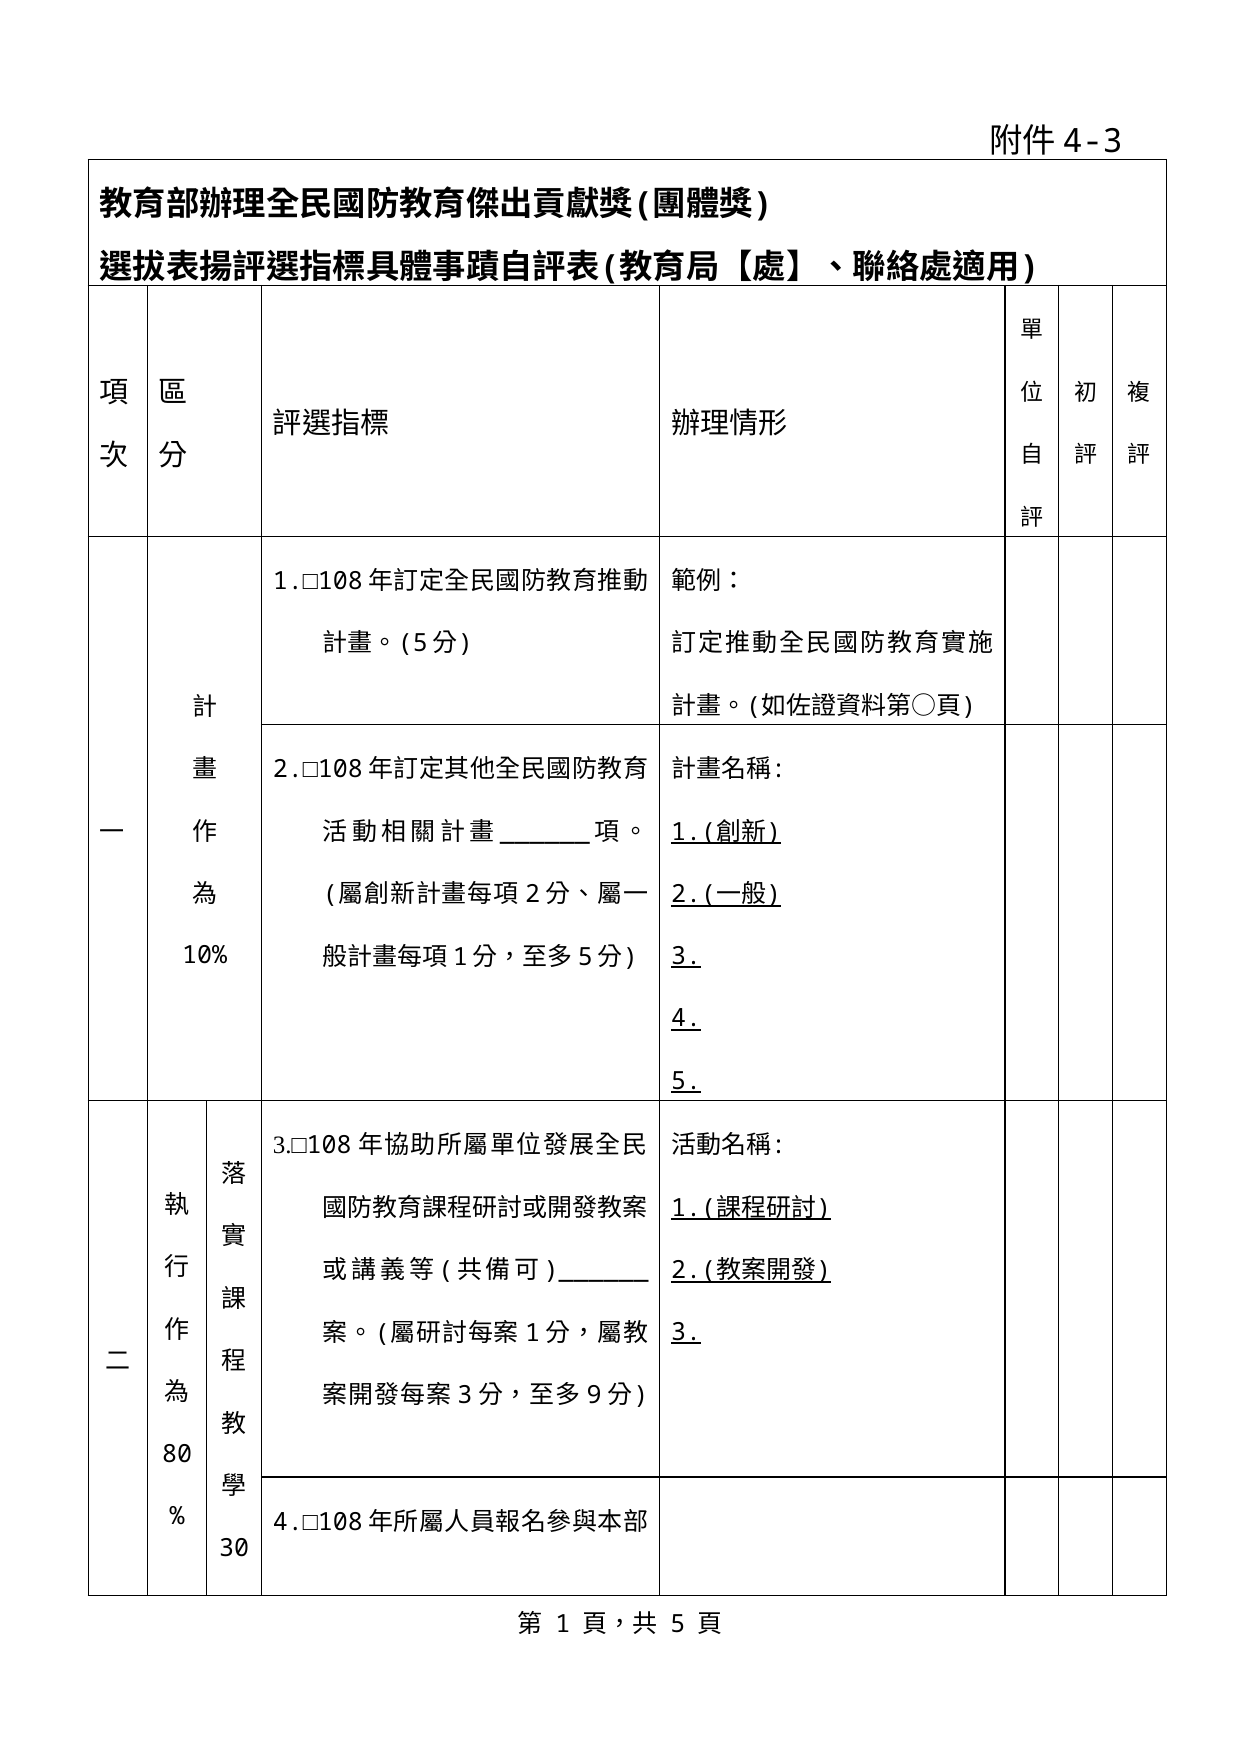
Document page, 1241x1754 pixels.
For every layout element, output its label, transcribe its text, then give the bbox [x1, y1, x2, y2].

table_cell [1059, 1101, 1112, 1476]
table_cell 單位自評 [1006, 286, 1058, 536]
table_cell 範例： 訂定推動全民國防教育實施計畫。(如佐證資料第○頁) [660, 537, 1004, 724]
text 附件4-3 [118, 96, 1122, 159]
table_cell 一 [89, 537, 147, 1100]
table_cell □108年訂定其他全民國防教育活動相關計畫______項。(屬創新計畫每項2分、屬一般計畫每項1分，至多5分) [262, 725, 659, 1100]
table_cell [1006, 537, 1058, 724]
table_cell □108年所屬人員報名參與本部 [262, 1478, 659, 1595]
table_cell 評選指標 [262, 286, 659, 536]
table_cell 二 [89, 1101, 147, 1595]
table_cell 落實課程教學30 [207, 1101, 261, 1595]
table_cell [1059, 725, 1112, 1100]
table_cell 計畫名稱: 1.(創新) 2.(一般) 3. 4. 5. [660, 725, 1004, 1100]
table_cell □108年訂定全民國防教育推動計畫。(5分) [262, 537, 659, 724]
table_cell [1113, 1101, 1166, 1476]
table_cell 辦理情形 [660, 286, 1004, 536]
table_cell [1006, 725, 1058, 1100]
table_cell 計 畫 作 為 10% [148, 537, 261, 1100]
table_cell 項次 [89, 286, 147, 536]
table_cell [1059, 1478, 1112, 1595]
table_cell □108年協助所屬單位發展全民國防教育課程研討或開發教案或講義等(共備可)______案。(屬研討每案1分，屬教案開發每案3分，至多9分) [262, 1101, 659, 1476]
table_cell [1006, 1101, 1058, 1476]
table_cell [1113, 725, 1166, 1100]
table_cell 活動名稱: 1.(課程研討) 2.(教案開發) 3. [660, 1101, 1004, 1476]
table_cell [1059, 537, 1112, 724]
table_cell 複評 [1113, 286, 1166, 536]
table_cell [1113, 1478, 1166, 1595]
table_cell 區 分 [148, 286, 261, 536]
table_cell 初評 [1059, 286, 1112, 536]
table_cell [660, 1478, 1004, 1595]
table_cell [1113, 537, 1166, 724]
table_cell [1006, 1478, 1058, 1595]
table_header 教育部辦理全民國防教育傑出貢獻獎(團體獎) 選拔表揚評選指標具體事蹟自評表(教育局【處】、聯絡處適用) [89, 160, 1166, 285]
table_cell 執行作為80% [148, 1101, 206, 1595]
